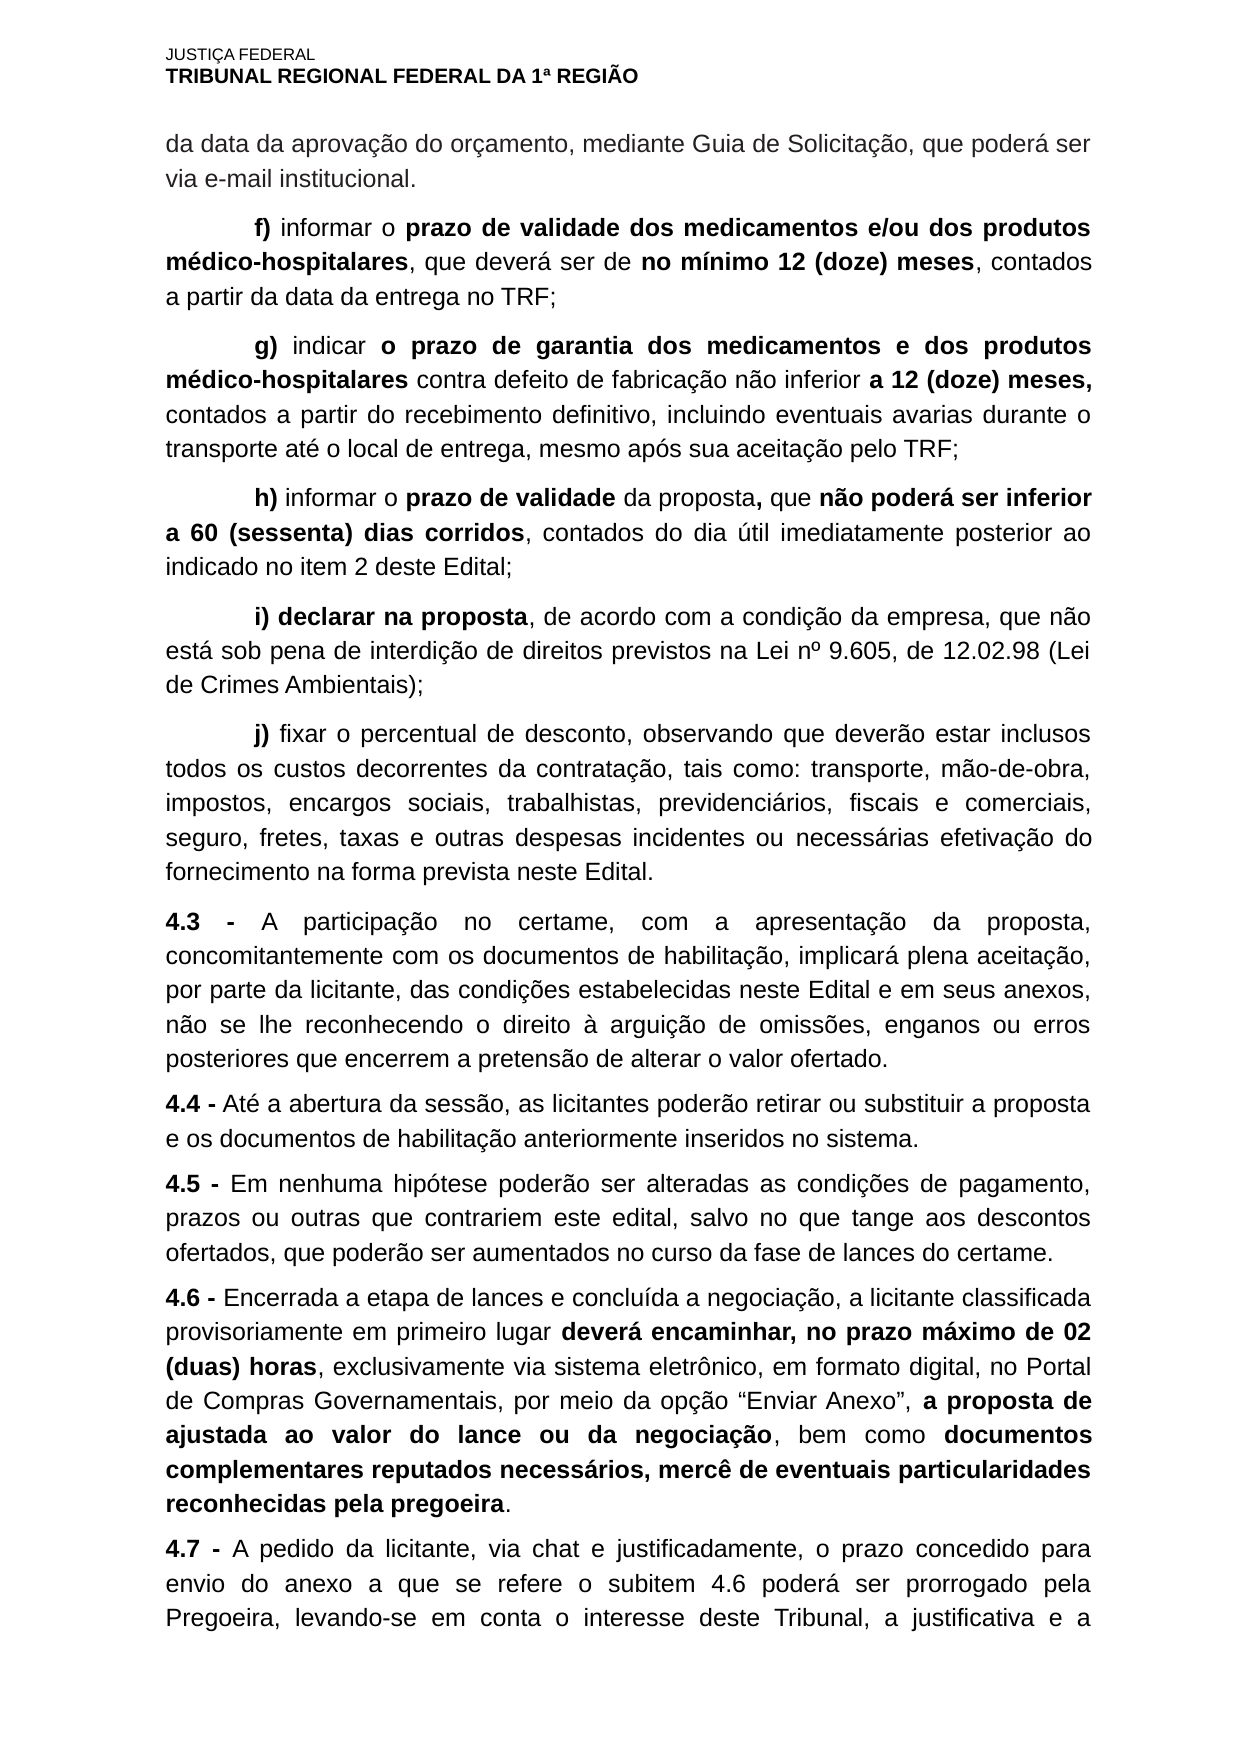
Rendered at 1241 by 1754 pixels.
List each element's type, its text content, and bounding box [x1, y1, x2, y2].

text 4.4 - Até a abertura da sessão, as licitantes poderão retirar ou substituir a proposta e os documentos de habilitação anteriormente inseridos no sistema. [165, 1089, 1092, 1152]
text 4.6 - Encerrada a etapa de lances e concluída a negociação, a licitante classificada provisoriamente em primeiro lugar deverá encaminhar, no prazo máximo de 02 (duas) horas, exclusivamente via sistema eletrônico, em formato digital, no Portal de Compras Governamentais, por meio da opção “Enviar Anexo”, a proposta de ajustada ao valor do lance ou da negociação, bem como documentos complementares reputados necessários, mercê de eventuais particularidades reconhecidas pela pregoeira. [165, 1282, 1092, 1518]
text f) informar o prazo de validade dos medicamentos e/ou dos produtos médico-hospitalares, que deverá ser de no mínimo 12 (doze) meses, contados a partir da data da entrega no TRF; [165, 213, 1092, 311]
text j) fixar o percentual de desconto, observando que deverão estar inclusos todos os custos decorrentes da contratação, tais como: transporte, mão-de-obra, impostos, encargos sociais, trabalhistas, previdenciários, fiscais e comerciais, seguro, fretes, taxas e outras despesas incidentes ou necessárias efetivação do fornecimento na forma prevista neste Edital. [165, 719, 1092, 886]
list h) informar o prazo de validade da proposta, que não poderá ser inferior a 60 (sessenta) dias corridos, contados do dia útil imediatamente posterior ao indicado no item 2 deste Edital; [165, 483, 1092, 581]
text da data da aprovação do orçamento, mediante Guia de Solicitação, que poderá ser via e-mail institucional. [165, 129, 1092, 193]
text i) declarar na proposta, de acordo com a condição da empresa, que não está sob pena de interdição de direitos previstos na Lei nº 9.605, de 12.02.98 (Lei de Crimes Ambientais); [165, 601, 1092, 699]
text g) indicar o prazo de garantia dos medicamentos e dos produtos médico-hospitalares contra defeito de fabricação não inferior a 12 (doze) meses, contados a partir do recebimento definitivo, incluindo eventuais avarias durante o transporte até o local de entrega, mesmo após sua aceitação pelo TRF; [165, 331, 1092, 463]
text 4.5 - Em nenhuma hipótese poderão ser alteradas as condições de pagamento, prazos ou outras que contrariem este edital, salvo no que tange aos descontos ofertados, que poderão ser aumentados no curso da fase de lances do certame. [165, 1169, 1092, 1266]
text 4.3 - A participação no certame, com a apresentação da proposta, concomitantemente com os documentos de habilitação, implicará plena aceitação, por parte da licitante, das condições estabelecidas neste Edital e em seus anexos, não se lhe reconhecendo o direito à arguição de omissões, enganos ou erros posteriores que encerrem a pretensão de alterar o valor ofertado. [165, 906, 1092, 1073]
text 4.7 - A pedido da licitante, via chat e justificadamente, o prazo concedido para envio do anexo a que se refere o subitem 4.6 poderá ser prorrogado pela Pregoeira, levando-se em conta o interesse deste Tribunal, a justificativa e a [165, 1534, 1092, 1632]
